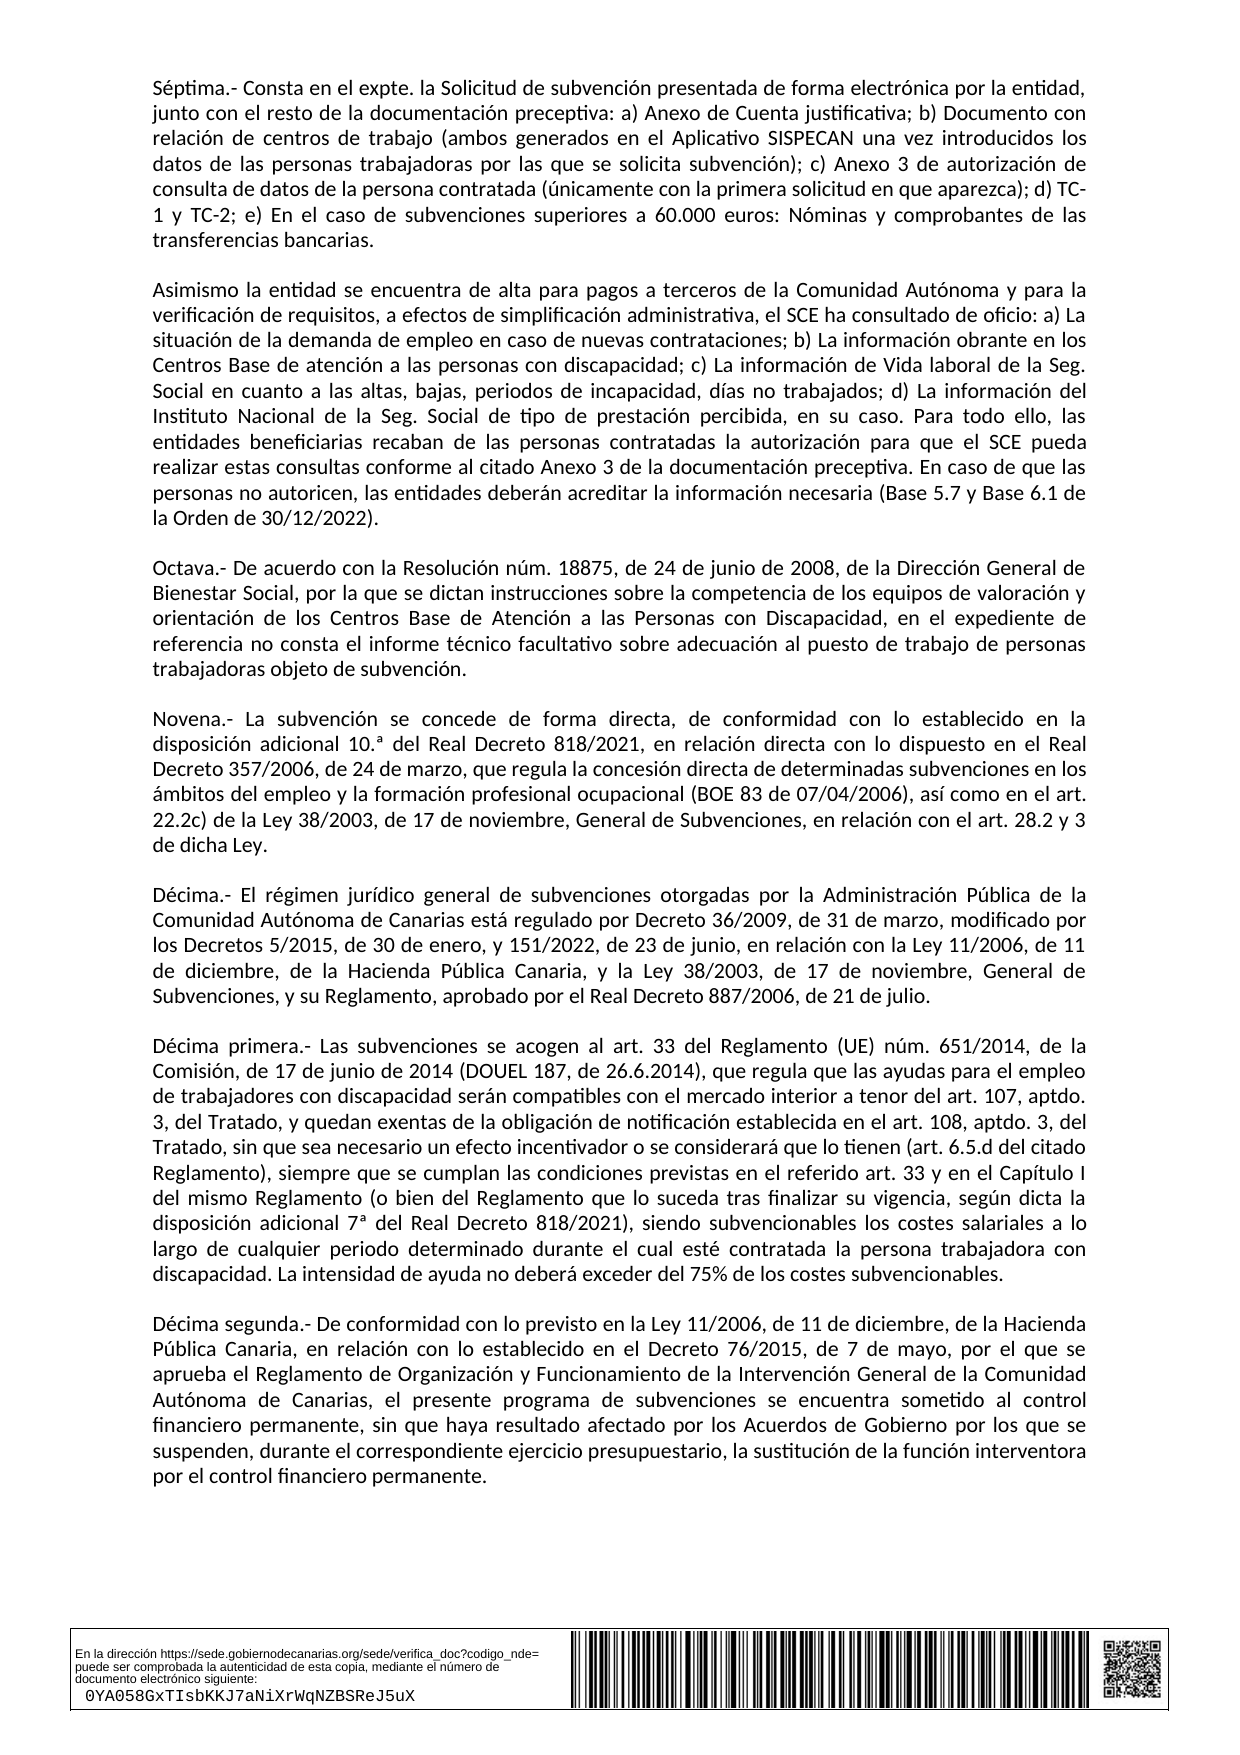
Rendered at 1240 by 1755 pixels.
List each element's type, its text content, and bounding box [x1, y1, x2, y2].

text Décima primera.- Las subvenciones se acogen al art. 33 del Reglamento (UE) núm. 651/2014, de la Comisión, de 17 de junio de 2014 (DOUEL 187, de 26.6.2014), que regula que las ayudas para el empleo de trabajadores con discapacidad serán compatibles con el mercado interior a tenor del art. 107, aptdo. 3, del Tratado, y quedan exentas de la obligación de notificación establecida en el art. 108, aptdo. 3, del Tratado, sin que sea necesario un efecto incentivador o se considerará que lo tienen (art. 6.5.d del citado Reglamento), siempre que se cumplan las condiciones previstas en el referido art. 33 y en el Capítulo I del mismo Reglamento (o bien del Reglamento que lo suceda tras finalizar su vigencia, según dicta la disposición adicional 7ª del Real Decreto 818/2021), siendo subvencionables los costes salariales a lo largo de cualquier periodo determinado durante el cual esté contratada la persona trabajadora con discapacidad. La intensidad de ayuda no deberá exceder del 75% de los costes subvencionables. [152, 1033, 1088, 1287]
text Décima.- El régimen jurídico general de subvenciones otorgadas por la Administración Pública de la Comunidad Autónoma de Canarias está regulado por Decreto 36/2009, de 31 de marzo, modificado por los Decretos 5/2015, de 30 de enero, y 151/2022, de 23 de junio, en relación con la Ley 11/2006, de 11 de diciembre, de la Hacienda Pública Canaria, y la Ley 38/2003, de 17 de noviembre, General de Subvenciones, y su Reglamento, aprobado por el Real Decreto 887/2006, de 21 de julio. [152, 882, 1088, 1009]
text Octava.- De acuerdo con la Resolución núm. 18875, de 24 de junio de 2008, de la Dirección General de Bienestar Social, por la que se dictan instrucciones sobre la competencia de los equipos de valoración y orientación de los Centros Base de Atención a las Personas con Discapacidad, en el expediente de referencia no consta el informe técnico facultativo sobre adecuación al puesto de trabajo de personas trabajadoras objeto de subvención. [152, 555, 1088, 682]
text Décima segunda.- De conformidad con lo previsto en la Ley 11/2006, de 11 de diciembre, de la Hacienda Pública Canaria, en relación con lo establecido en el Decreto 76/2015, de 7 de mayo, por el que se aprueba el Reglamento de Organización y Funcionamiento de la Intervención General de la Comunidad Autónoma de Canarias, el presente programa de subvenciones se encuentra sometido al control financiero permanente, sin que haya resultado afectado por los Acuerdos de Gobierno por los que se suspenden, durante el correspondiente ejercicio presupuestario, la sustitución de la función interventora por el control financiero permanente. [152, 1311, 1088, 1489]
text Séptima.- Consta en el expte. la Solicitud de subvención presentada de forma electrónica por la entidad, junto con el resto de la documentación preceptiva: a) Anexo de Cuenta justificativa; b) Documento con relación de centros de trabajo (ambos generados en el Aplicativo SISPECAN una vez introducidos los datos de las personas trabajadoras por las que se solicita subvención); c) Anexo 3 de autorización de consulta de datos de la persona contratada (únicamente con la primera solicitud en que aparezca); d) TC-1 y TC-2; e) En el caso de subvenciones superiores a 60.000 euros: Nóminas y comprobantes de las transferencias bancarias. [152, 75, 1088, 253]
text Novena.- La subvención se concede de forma directa, de conformidad con lo establecido en la disposición adicional 10.ª del Real Decreto 818/2021, en relación directa con lo dispuesto en el Real Decreto 357/2006, de 24 de marzo, que regula la concesión directa de determinadas subvenciones en los ámbitos del empleo y la formación profesional ocupacional (BOE 83 de 07/04/2006), así como en el art. 22.2c) de la Ley 38/2003, de 17 de noviembre, General de Subvenciones, en relación con el art. 28.2 y 3 de dicha Ley. [152, 706, 1088, 858]
text Asimismo la entidad se encuentra de alta para pagos a terceros de la Comunidad Autónoma y para la verificación de requisitos, a efectos de simplificación administrativa, el SCE ha consultado de oficio: a) La situación de la demanda de empleo en caso de nuevas contrataciones; b) La información obrante en los Centros Base de atención a las personas con discapacidad; c) La información de Vida laboral de la Seg. Social en cuanto a las altas, bajas, periodos de incapacidad, días no trabajados; d) La información del Instituto Nacional de la Seg. Social de tipo de prestación percibida, en su caso. Para todo ello, las entidades beneficiarias recaban de las personas contratadas la autorización para que el SCE pueda realizar estas consultas conforme al citado Anexo 3 de la documentación preceptiva. En caso de que las personas no autoricen, las entidades deberán acreditar la información necesaria (Base 5.7 y Base 6.1 de la Orden de 30/12/2022). [152, 277, 1088, 531]
